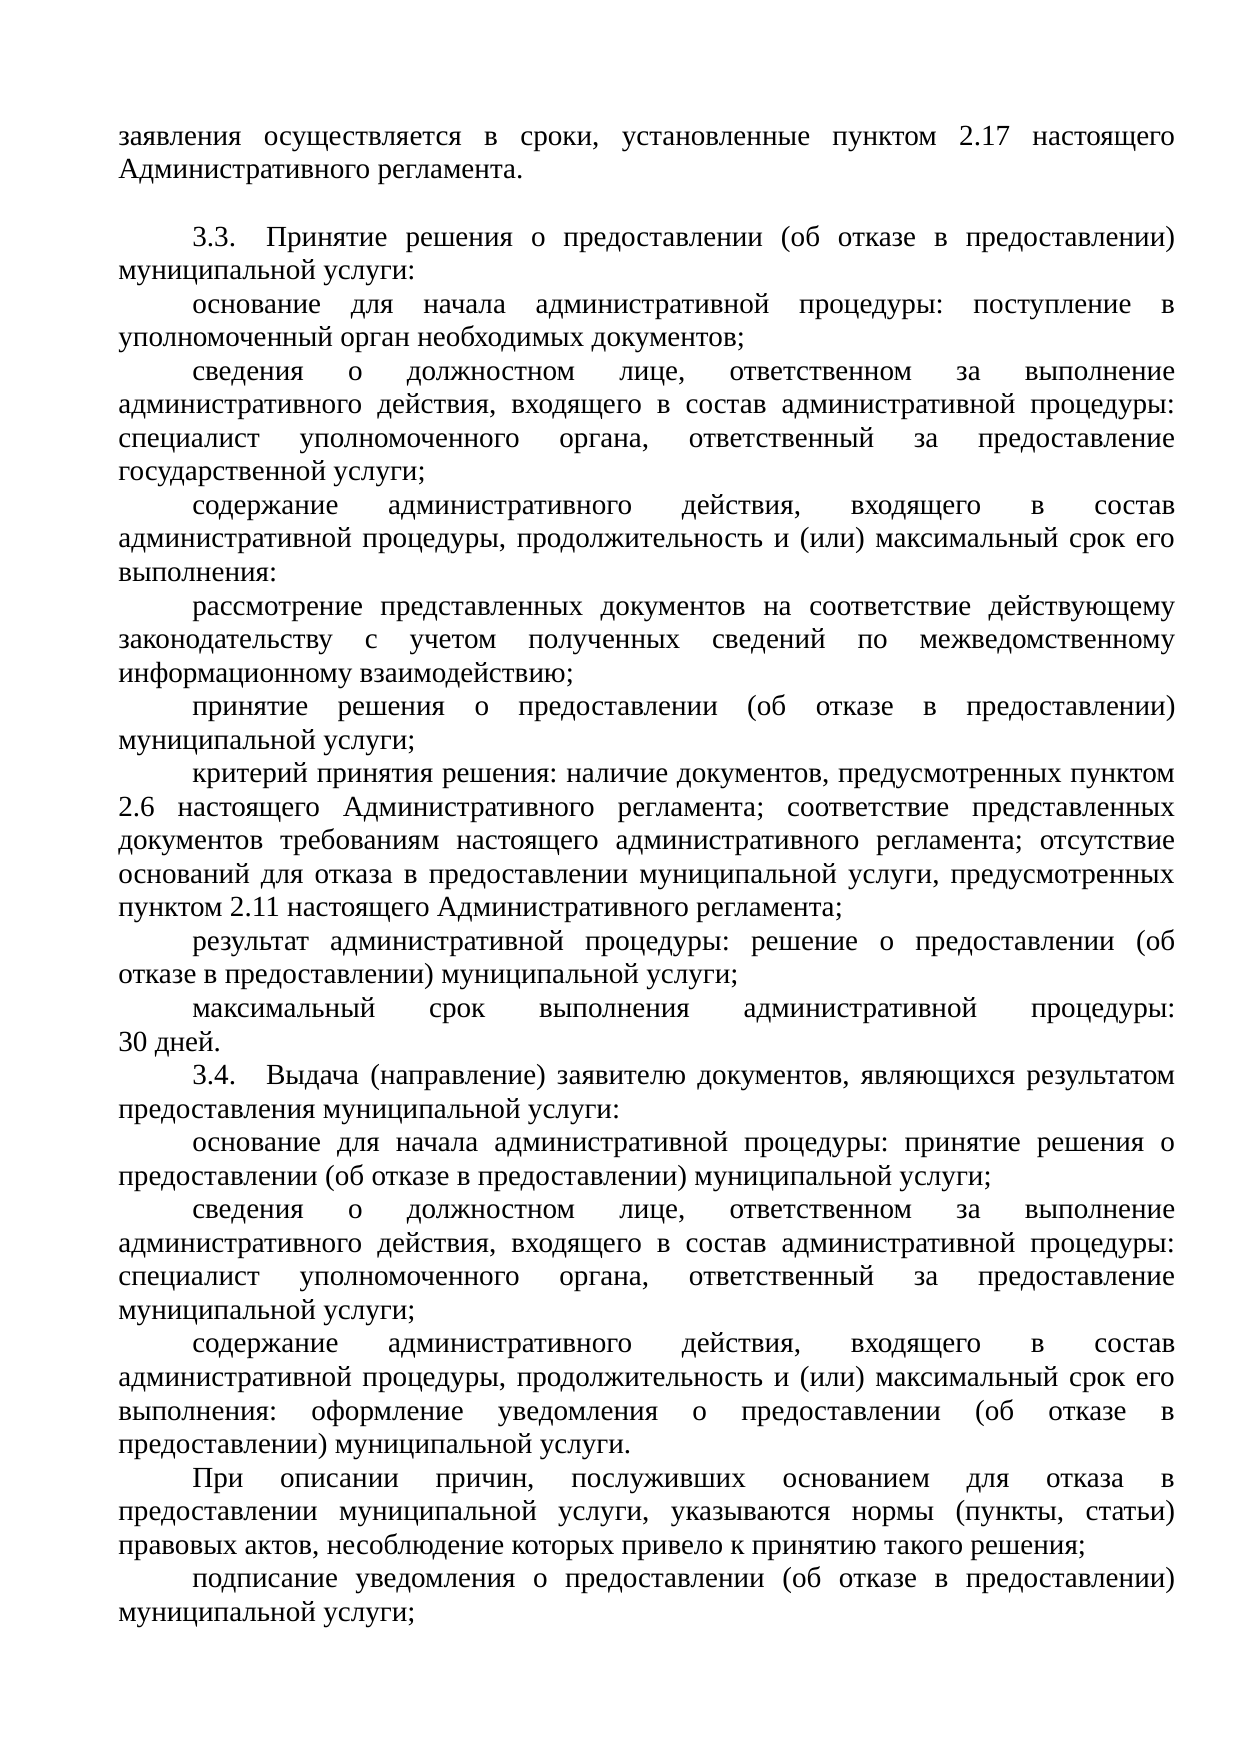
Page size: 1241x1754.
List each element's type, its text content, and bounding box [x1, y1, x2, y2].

text содержание административного действия, входящего в состав административной процедуры, продолжительность и (или) максимальный срок его выполнения: оформление уведомления о предоставлении (об отказе в предоставлении) муниципальной услуги. [118, 1326, 1176, 1460]
text сведения о должностном лице, ответственном за выполнение административного действия, входящего в состав административной процедуры: специалист уполномоченного органа, ответственный за предоставление муниципальной услуги; [118, 1191, 1176, 1326]
text результат административной процедуры: решение о предоставлении (об отказе в предоставлении) муниципальной услуги; [118, 923, 1176, 990]
text содержание административного действия, входящего в состав административной процедуры, продолжительность и (или) максимальный срок его выполнения: [118, 487, 1176, 588]
text максимальный срок выполнения административной процедуры: 30 дней. [118, 990, 1176, 1057]
text основание для начала административной процедуры: принятие решения о предоставлении (об отказе в предоставлении) муниципальной услуги; [118, 1124, 1176, 1191]
text 3.3. Принятие решения о предоставлении (об отказе в предоставлении) муниципальной услуги: [118, 219, 1176, 286]
text подписание уведомления о предоставлении (об отказе в предоставлении) муниципальной услуги; [118, 1560, 1176, 1627]
text рассмотрение представленных документов на соответствие действующему законодательству с учетом полученных сведений по межведомственному информационному взаимодействию; [118, 588, 1176, 688]
text заявления осуществляется в сроки, установленные пунктом 2.17 настоящего Административного регламента. [118, 118, 1176, 185]
text основание для начала административной процедуры: поступление в уполномоченный орган необходимых документов; [118, 286, 1176, 353]
text При описании причин, послуживших основанием для отказа в предоставлении муниципальной услуги, указываются нормы (пункты, статьи) правовых актов, несоблюдение которых привело к принятию такого решения; [118, 1460, 1176, 1560]
text 3.4. Выдача (направление) заявителю документов, являющихся результатом предоставления муниципальной услуги: [118, 1057, 1176, 1124]
text принятие решения о предоставлении (об отказе в предоставлении) муниципальной услуги; [118, 688, 1176, 755]
text сведения о должностном лице, ответственном за выполнение административного действия, входящего в состав административной процедуры: специалист уполномоченного органа, ответственный за предоставление государственной услуги; [118, 353, 1176, 487]
text критерий принятия решения: наличие документов, предусмотренных пунктом 2.6 настоящего Административного регламента; соответствие представленных документов требованиям настоящего административного регламента; отсутствие оснований для отказа в предоставлении муниципальной услуги, предусмотренных пунктом 2.11 настоящего Административного регламента; [118, 755, 1176, 923]
